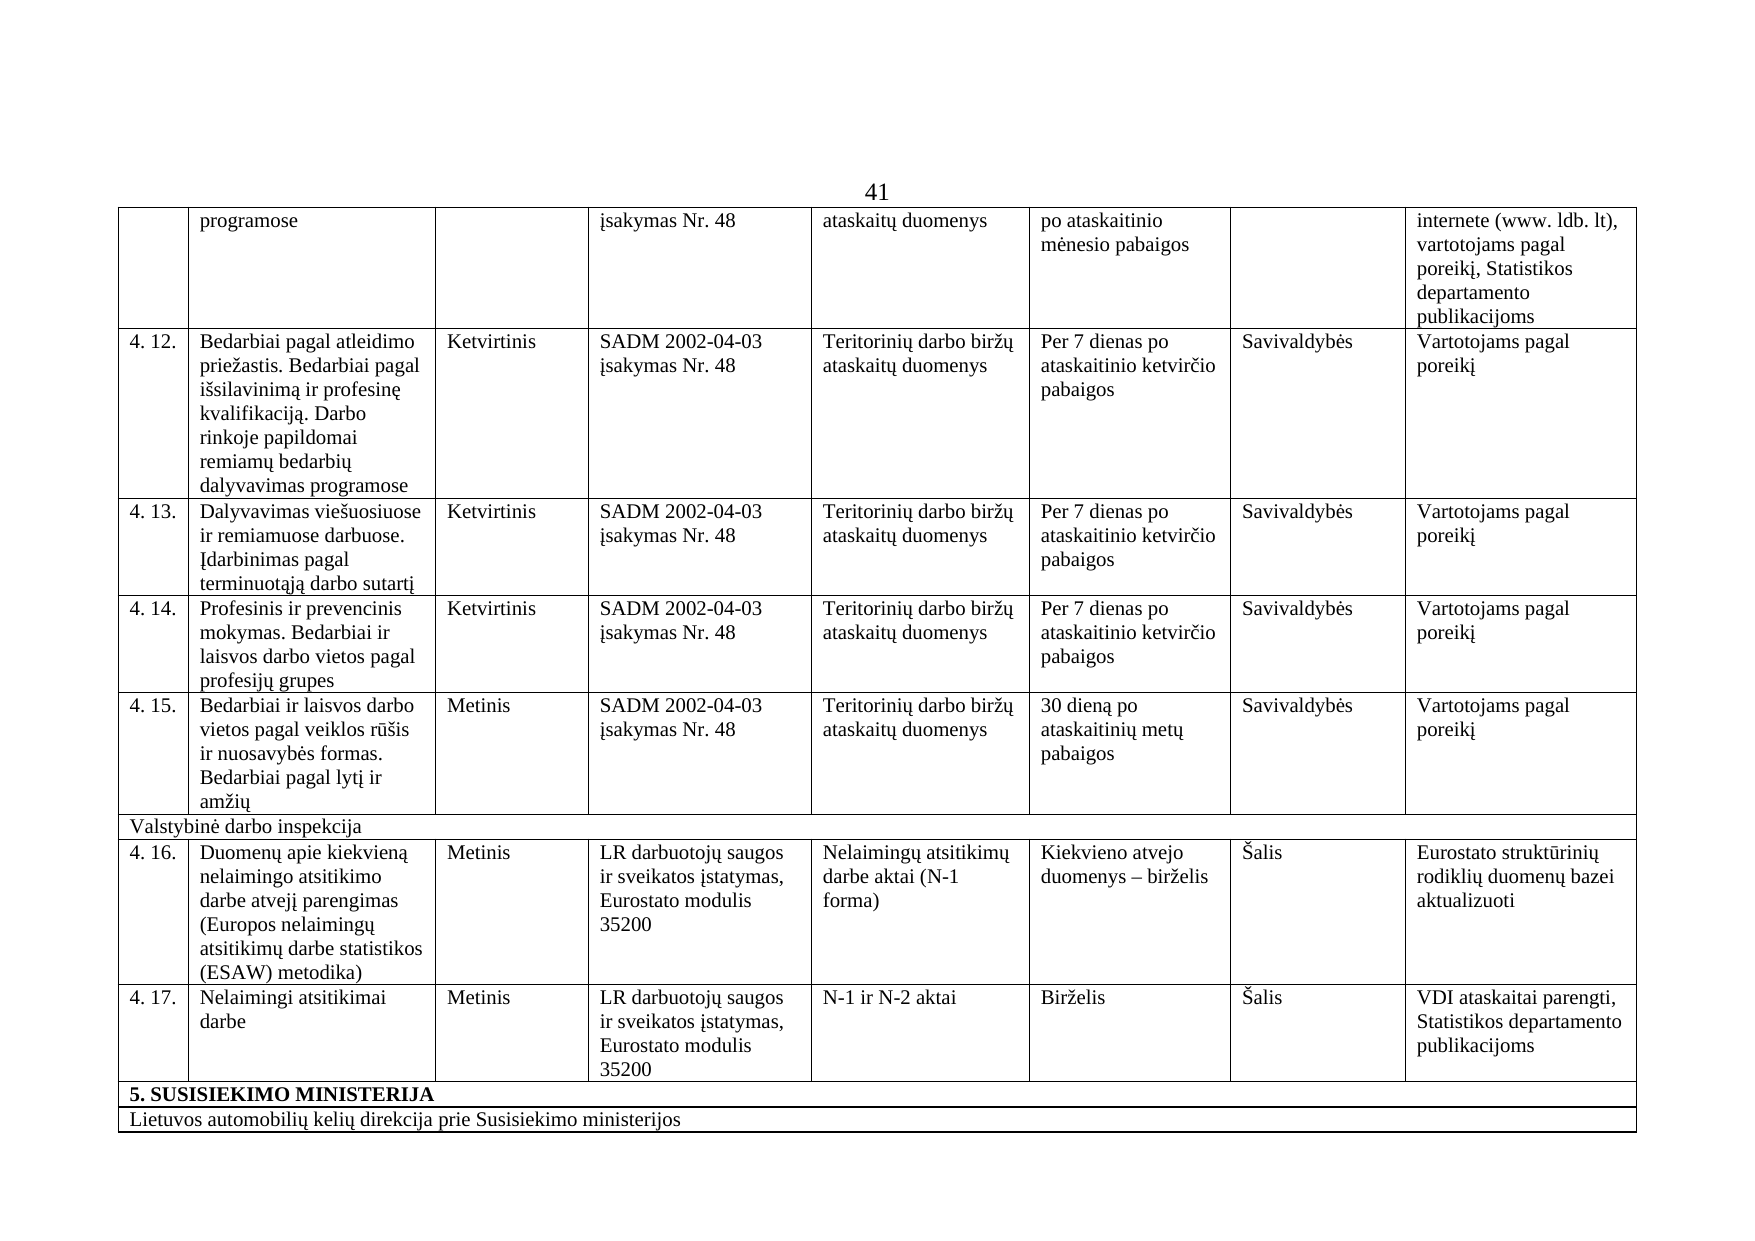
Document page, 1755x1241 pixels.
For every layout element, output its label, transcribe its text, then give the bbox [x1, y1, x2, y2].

table_cell Bedarbiai pagal atleidimo priežastis. Bedarbiai pagal išsilavinimą ir profesinę kvalifikaciją. Darbo rinkoje papildomai remiamų bedarbių dalyvavimas programose [189, 329, 435, 497]
table_cell Per 7 dienas po ataskaitinio ketvirčio pabaigos [1030, 329, 1230, 497]
table_cell 4. 15. [119, 693, 188, 813]
table_cell [1231, 208, 1405, 328]
table_cell Ketvirtinis [436, 596, 588, 692]
table_cell Ketvirtinis [436, 329, 588, 497]
table_cell Šalis [1231, 840, 1405, 984]
table_cell po ataskaitinio mėnesio pabaigos [1030, 208, 1230, 328]
table_cell [119, 208, 188, 328]
table_cell VDI ataskaitai parengti, Statistikos departamento publikacijoms [1406, 985, 1636, 1081]
table_cell N-1 ir N-2 aktai [812, 985, 1029, 1081]
table_cell Metinis [436, 985, 588, 1081]
table_cell Metinis [436, 840, 588, 984]
table_cell Profesinis ir prevencinis mokymas. Bedarbiai ir laisvos darbo vietos pagal profesijų grupes [189, 596, 435, 692]
table_cell SADM 2002-04-03 įsakymas Nr. 48 [589, 329, 811, 497]
table_cell Savivaldybės [1231, 596, 1405, 692]
table_cell Savivaldybės [1231, 693, 1405, 813]
table_cell 4. 17. [119, 985, 188, 1081]
table_cell Vartotojams pagal poreikį [1406, 499, 1636, 595]
table_cell Valstybinė darbo inspekcija [119, 815, 1636, 838]
table_cell Teritorinių darbo biržų ataskaitų duomenys [812, 596, 1029, 692]
table_cell Duomenų apie kiekvieną nelaimingo atsitikimo darbe atvejį parengimas (Europos nelaimingų atsitikimų darbe statistikos (ESAW) metodika) [189, 840, 435, 984]
table_cell 5. SUSISIEKIMO MINISTERIJA [119, 1082, 1636, 1106]
table_cell SADM 2002-04-03 įsakymas Nr. 48 [589, 596, 811, 692]
table_cell Per 7 dienas po ataskaitinio ketvirčio pabaigos [1030, 499, 1230, 595]
table_cell Nelaimingi atsitikimai darbe [189, 985, 435, 1081]
table_cell Teritorinių darbo biržų ataskaitų duomenys [812, 693, 1029, 813]
table_cell LR darbuotojų saugos ir sveikatos įstatymas, Eurostato modulis 35200 [589, 840, 811, 984]
table_cell Lietuvos automobilių kelių direkcija prie Susisiekimo ministerijos [119, 1108, 1636, 1131]
table_cell LR darbuotojų saugos ir sveikatos įstatymas, Eurostato modulis 35200 [589, 985, 811, 1081]
table_cell SADM 2002-04-03 įsakymas Nr. 48 [589, 499, 811, 595]
table_cell 4. 14. [119, 596, 188, 692]
table_cell 4. 13. [119, 499, 188, 595]
table_cell Metinis [436, 693, 588, 813]
table_cell 4. 16. [119, 840, 188, 984]
table_cell ataskaitų duomenys [812, 208, 1029, 328]
table_cell Šalis [1231, 985, 1405, 1081]
table_cell Ketvirtinis [436, 499, 588, 595]
table_cell Savivaldybės [1231, 499, 1405, 595]
table_cell Nelaimingų atsitikimų darbe aktai (N-1 forma) [812, 840, 1029, 984]
table_cell Vartotojams pagal poreikį [1406, 329, 1636, 497]
table_cell Savivaldybės [1231, 329, 1405, 497]
table_cell Eurostato struktūrinių rodiklių duomenų bazei aktualizuoti [1406, 840, 1636, 984]
table_cell [436, 208, 588, 328]
table_cell Per 7 dienas po ataskaitinio ketvirčio pabaigos [1030, 596, 1230, 692]
table_cell Vartotojams pagal poreikį [1406, 693, 1636, 813]
table_cell Bedarbiai ir laisvos darbo vietos pagal veiklos rūšis ir nuosavybės formas. Bedarbiai pagal lytį ir amžių [189, 693, 435, 813]
table_cell Kiekvieno atvejo duomenys – birželis [1030, 840, 1230, 984]
table_cell 30 dieną po ataskaitinių metų pabaigos [1030, 693, 1230, 813]
table_cell Birželis [1030, 985, 1230, 1081]
table_cell programose [189, 208, 435, 328]
table_cell Dalyvavimas viešuosiuose ir remiamuose darbuose. Įdarbinimas pagal terminuotąją darbo sutartį [189, 499, 435, 595]
table_cell Vartotojams pagal poreikį [1406, 596, 1636, 692]
table_cell SADM 2002-04-03 įsakymas Nr. 48 [589, 693, 811, 813]
table_cell Teritorinių darbo biržų ataskaitų duomenys [812, 499, 1029, 595]
table_cell internete (www. ldb. lt), vartotojams pagal poreikį, Statistikos departamento publikacijoms [1406, 208, 1636, 328]
table_cell įsakymas Nr. 48 [589, 208, 811, 328]
table_cell Teritorinių darbo biržų ataskaitų duomenys [812, 329, 1029, 497]
table_cell 4. 12. [119, 329, 188, 497]
